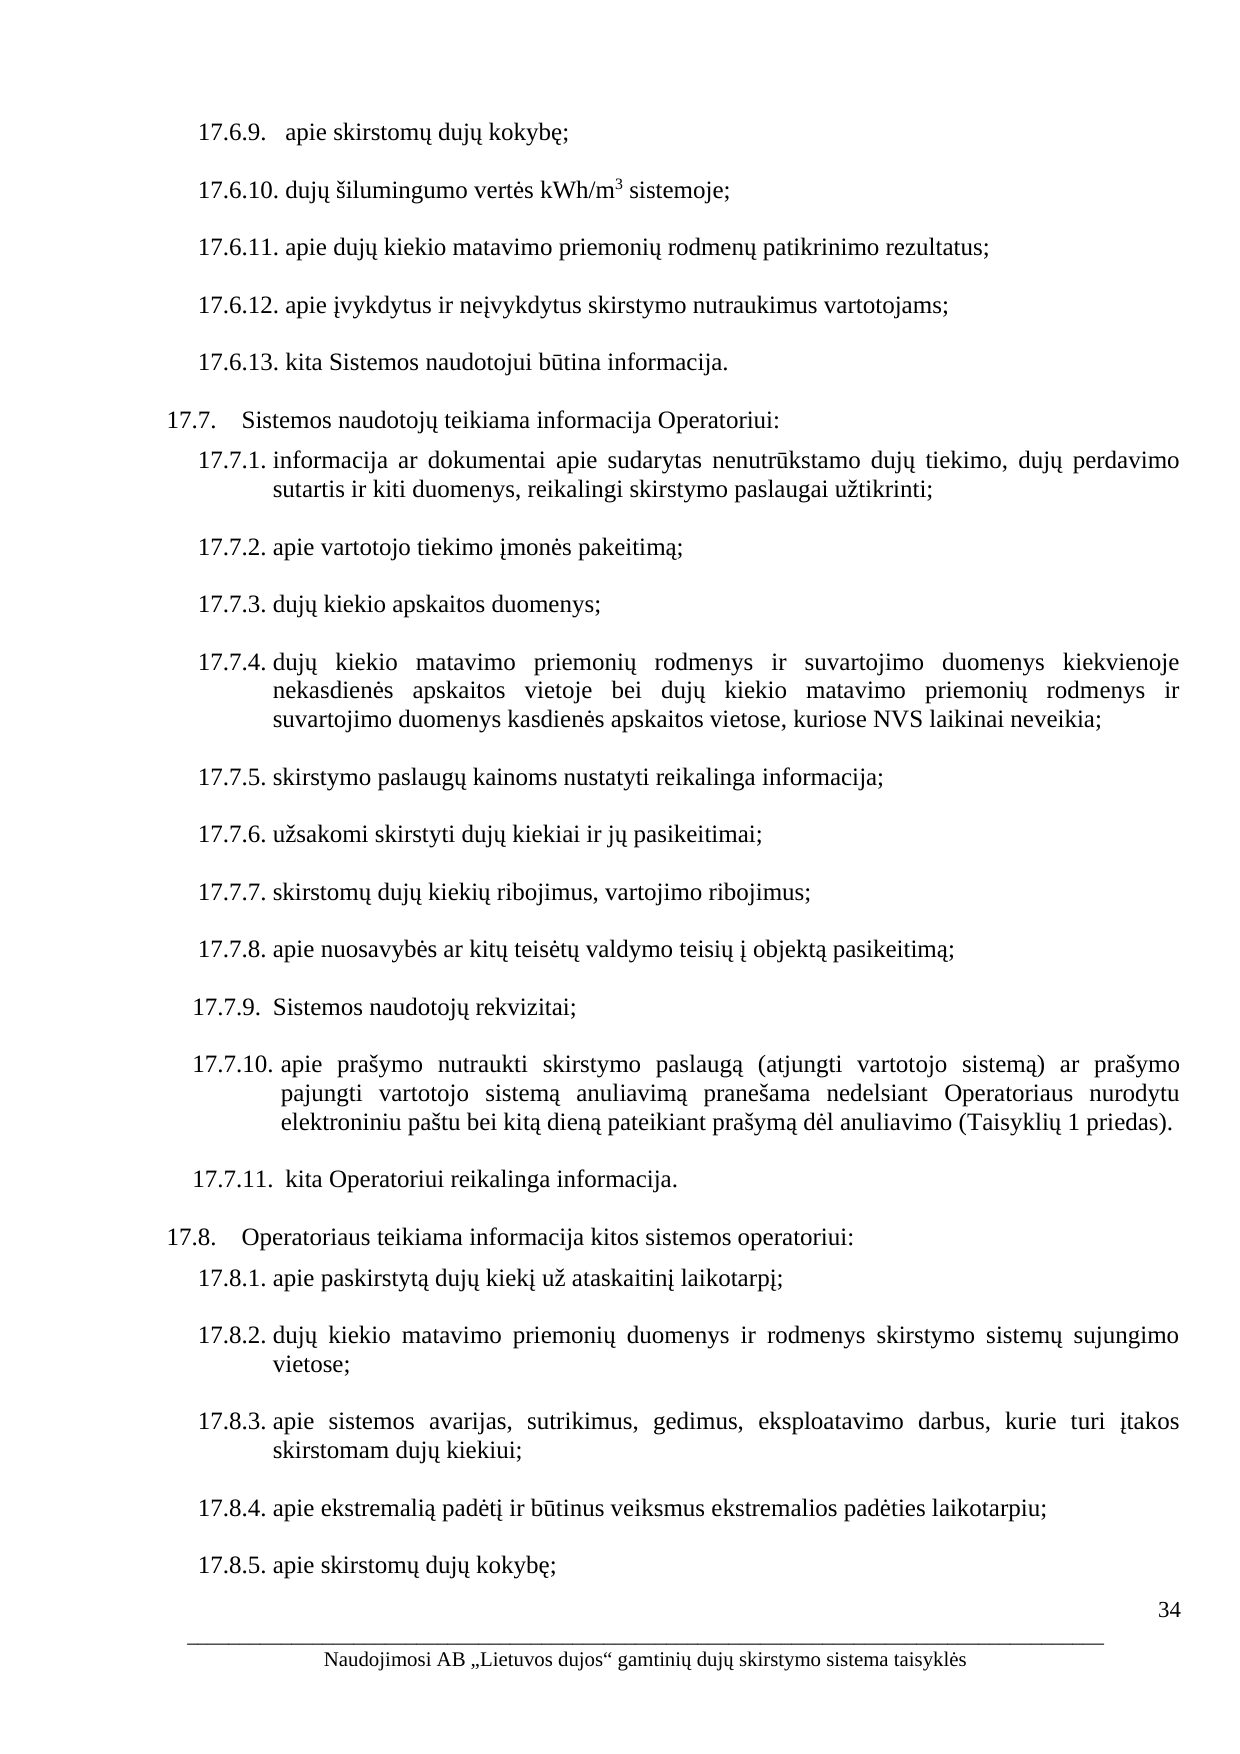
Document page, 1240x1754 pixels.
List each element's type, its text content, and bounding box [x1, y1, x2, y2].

text 17.7.6. užsakomi skirstyti dujų kiekiai ir jų pasikeitimai; [198, 819, 1181, 848]
text 17.6.13. kita Sistemos naudotojui būtina informacija. [198, 347, 1181, 376]
text 17.7.3. dujų kiekio apskaitos duomenys; [198, 589, 1181, 618]
text 17.6.10. dujų šilumingumo vertės kWh/m3 sistemoje; [198, 175, 1181, 204]
text 17.7.11. kita Operatoriui reikalinga informacija. [192, 1164, 1181, 1193]
text 17.8.4. apie ekstremalią padėtį ir būtinus veiksmus ekstremalios padėties laikotarpiu; [198, 1493, 1181, 1521]
text 17.7.1. informacija ar dokumentai apie sudarytas nenutrūkstamo dujų tiekimo, dujų perdavimo sutartis ir kiti duomenys, reikalingi skirstymo paslaugai užtikrinti; [198, 446, 1181, 503]
text 17.7.8. apie nuosavybės ar kitų teisėtų valdymo teisių į objektą pasikeitimą; [198, 934, 1181, 963]
text 17.8.3. apie sistemos avarijas, sutrikimus, gedimus, eksploatavimo darbus, kurie turi įtakos skirstomam dujų kiekiui; [198, 1406, 1181, 1464]
text 17.7.4. dujų kiekio matavimo priemonių rodmenys ir suvartojimo duomenys kiekvienoje nekasdienės apskaitos vietoje bei dujų kiekio matavimo priemonių rodmenys ir suvartojimo duomenys kasdienės apskaitos vietose, kuriose NVS laikinai neveikia; [198, 647, 1181, 733]
text 17.7.2. apie vartotojo tiekimo įmonės pakeitimą; [198, 532, 1181, 561]
text 17.8.1. apie paskirstytą dujų kiekį už ataskaitinį laikotarpį; [198, 1263, 1181, 1291]
text 17.8.2. dujų kiekio matavimo priemonių duomenys ir rodmenys skirstymo sistemų sujungimo vietose; [198, 1320, 1181, 1378]
text 17.6.12. apie įvykdytus ir neįvykdytus skirstymo nutraukimus vartotojams; [198, 290, 1181, 319]
text 17.7. Sistemos naudotojų teikiama informacija Operatoriui: [166, 405, 1181, 434]
text 17.6.9. apie skirstomų dujų kokybę; [198, 117, 1181, 146]
text 17.8. Operatoriaus teikiama informacija kitos sistemos operatoriui: [166, 1222, 1181, 1251]
text 17.6.11. apie dujų kiekio matavimo priemonių rodmenų patikrinimo rezultatus; [198, 232, 1181, 261]
text 17.7.5. skirstymo paslaugų kainoms nustatyti reikalinga informacija; [198, 762, 1181, 791]
text 17.7.10. apie prašymo nutraukti skirstymo paslaugą (atjungti vartotojo sistemą) ar prašymo pajungti vartotojo sistemą anuliavimą pranešama nedelsiant Operatoriaus nurodytu elektroniniu paštu bei kitą dieną pateikiant prašymą dėl anuliavimo (Taisyklių 1 priedas). [192, 1049, 1181, 1136]
text 17.7.9. Sistemos naudotojų rekvizitai; [192, 992, 1181, 1021]
text 17.8.5. apie skirstomų dujų kokybę; [198, 1550, 1181, 1579]
text 17.7.7. skirstomų dujų kiekių ribojimus, vartojimo ribojimus; [198, 877, 1181, 906]
